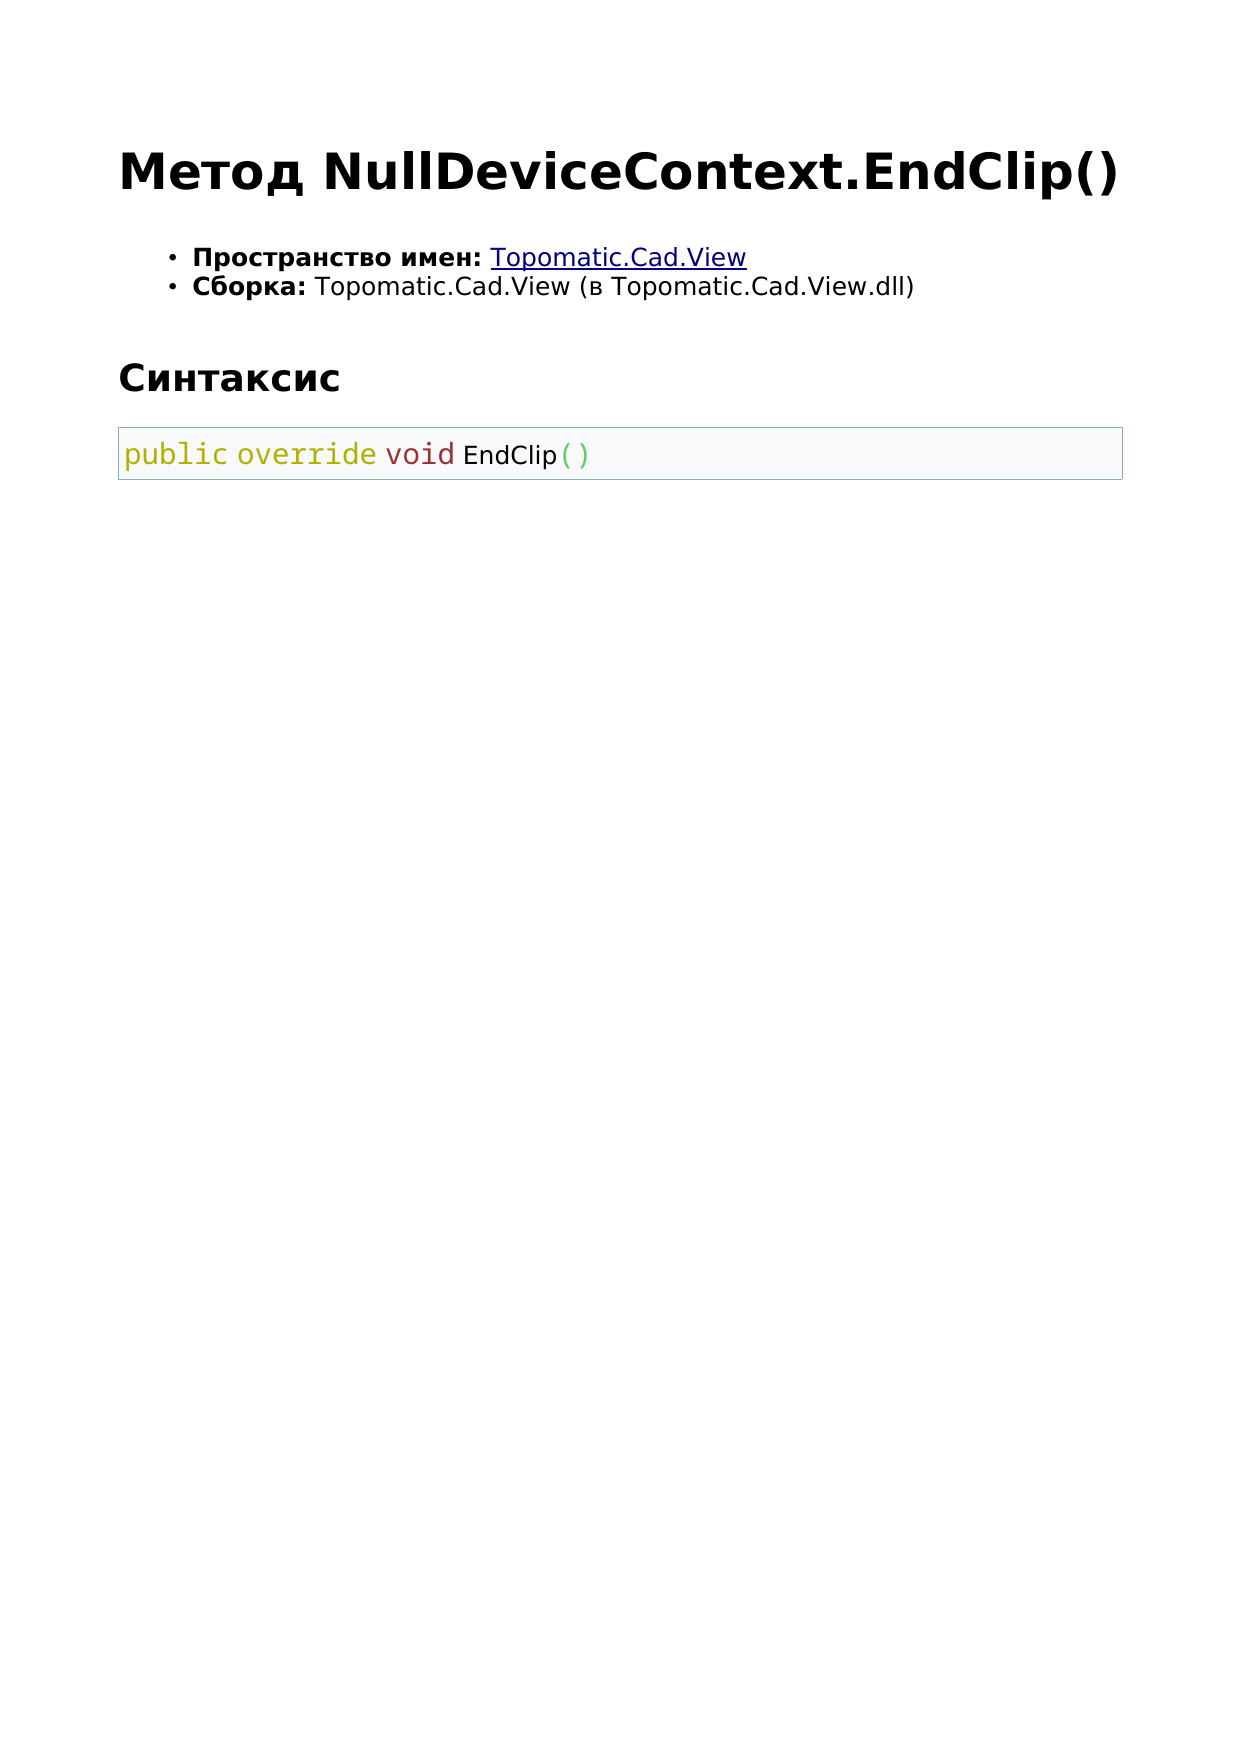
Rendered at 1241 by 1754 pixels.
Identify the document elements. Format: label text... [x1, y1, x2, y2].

subtitle Синтаксис [118, 356, 1122, 400]
list Пространство имен: Topomatic.Cad.View [177, 243, 1122, 272]
subtitle Метод NullDeviceContext.EndClip() [118, 143, 1122, 201]
table_header public override void EndClip() [119, 428, 1122, 478]
list Сборка: Topomatic.Cad.View (в Topomatic.Cad.View.dll) [177, 272, 1122, 302]
